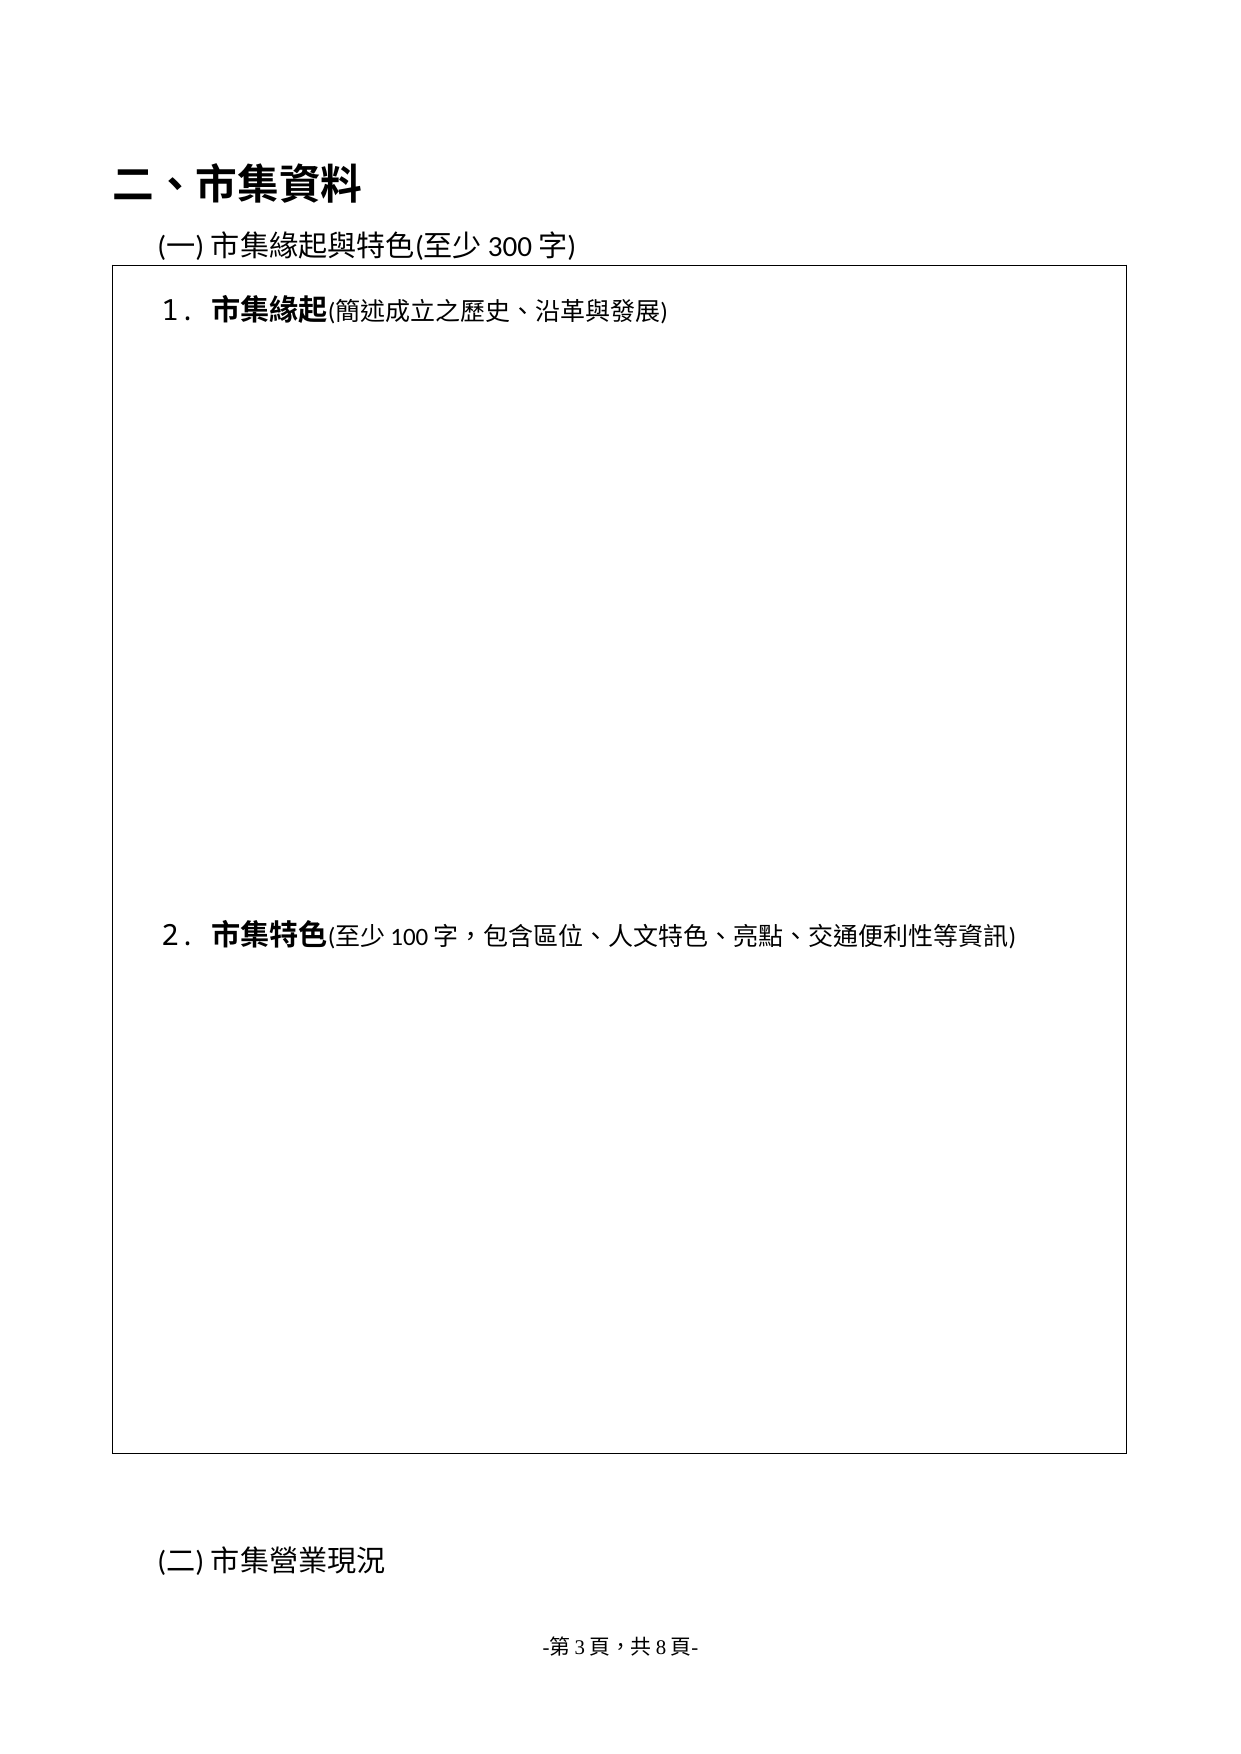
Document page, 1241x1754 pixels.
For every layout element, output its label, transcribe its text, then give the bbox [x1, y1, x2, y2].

table_header 市集緣起(簡述成立之歷史、沿革與發展) 市集特色(至少100字，包含區位、人文特色、亮點、交通便利性等資訊) [113, 266, 1126, 1453]
subtitle (二) 市集營業現況 [157, 1517, 1128, 1579]
subtitle (一) 市集緣起與特色(至少300字) [157, 202, 1128, 264]
subtitle 二、市集資料 [112, 139, 1128, 202]
